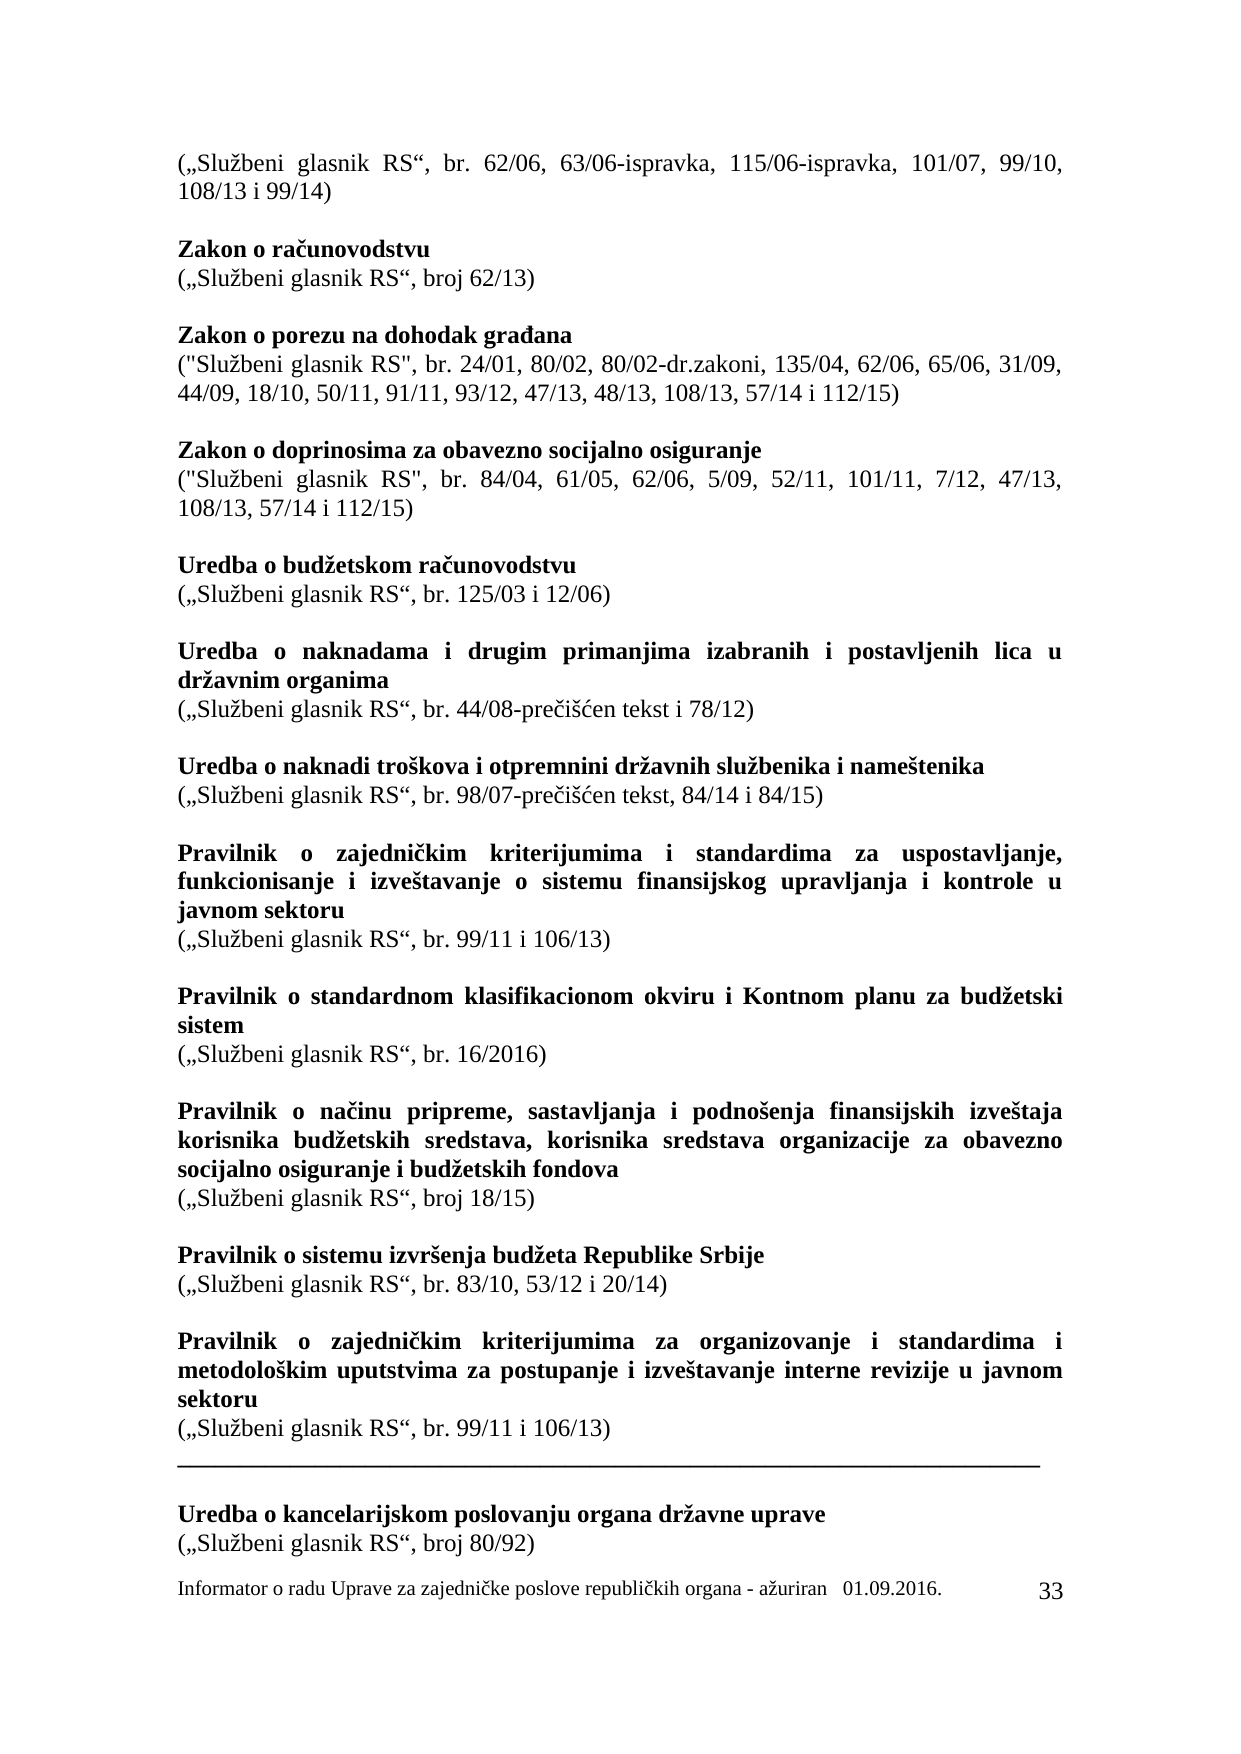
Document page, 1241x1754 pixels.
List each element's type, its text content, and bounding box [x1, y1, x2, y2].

text („Službeni glasnik RS“, broj 62/13) [177, 263, 1063, 291]
text Uredba o naknadama i drugim primanjima izabranih i postavlјenih lica u državnim organima [177, 636, 1063, 694]
text Uredba o kancelarijskom poslovanju organa državne uprave [177, 1499, 1063, 1528]
text Uredba o budžetskom računovodstvu [177, 550, 1063, 579]
text Pravilnik o načinu pripreme, sastavlјanja i podnošenja finansijskih izveštaja korisnika budžetskih sredstava, korisnika sredstava organizacije za obavezno socijalno osiguranje i budžetskih fondova [177, 1096, 1063, 1183]
text Pravilnik o standardnom klasifikacionom okviru i Kontnom planu za budžetski sistem [177, 981, 1063, 1039]
text („Službeni glasnik RS“, br. 99/11 i 106/13) [177, 924, 1063, 953]
text ("Službeni glasnik RS", br. 24/01, 80/02, 80/02-dr.zakoni, 135/04, 62/06, 65/06, 31/09, 44/09, 18/10, 50/11, 91/11, 93/12, 47/13, 48/13, 108/13, 57/14 i 112/15) [177, 349, 1063, 406]
text _____________________________________________________________________ [177, 1441, 1063, 1470]
text („Službeni glasnik RS“, broj 80/92) [177, 1528, 1063, 1556]
text („Službeni glasnik RS“, br. 62/06, 63/06-ispravka, 115/06-ispravka, 101/07, 99/10, 108/13 i 99/14) [177, 148, 1063, 205]
text („Službeni glasnik RS“, br. 125/03 i 12/06) [177, 579, 1063, 608]
text Zakon o doprinosima za obavezno socijalno osiguranje [177, 435, 1063, 464]
text („Službeni glasnik RS“, broj 18/15) [177, 1183, 1063, 1211]
text Zakon o računovodstvu [177, 234, 1063, 263]
text („Službeni glasnik RS“, br. 44/08-prečišćen tekst i 78/12) [177, 694, 1063, 723]
text („Službeni glasnik RS“, br. 83/10, 53/12 i 20/14) [177, 1269, 1063, 1298]
text Uredba o naknadi troškova i otpremnini državnih službenika i nameštenika [177, 751, 1063, 780]
text („Službeni glasnik RS“, br. 98/07-prečišćen tekst, 84/14 i 84/15) [177, 780, 1063, 809]
text Pravilnik o sistemu izvršenja budžeta Republike Srbije [177, 1240, 1063, 1269]
text Zakon o porezu na dohodak građana [177, 320, 1063, 349]
text Pravilnik o zajedničkim kriterijumima za organizovanje i standardima i metodološkim uputstvima za postupanje i izveštavanje interne revizije u javnom sektoru [177, 1326, 1063, 1413]
text ("Službeni glasnik RS", br. 84/04, 61/05, 62/06, 5/09, 52/11, 101/11, 7/12, 47/13, 108/13, 57/14 i 112/15) [177, 464, 1063, 521]
text („Službeni glasnik RS“, br. 99/11 i 106/13) [177, 1413, 1063, 1441]
text Pravilnik o zajedničkim kriterijumima i standardima za uspostavlјanje, funkcionisanje i izveštavanje o sistemu finansijskog upravlјanja i kontrole u javnom sektoru [177, 838, 1063, 924]
text („Službeni glasnik RS“, br. 16/2016) [177, 1039, 1063, 1068]
